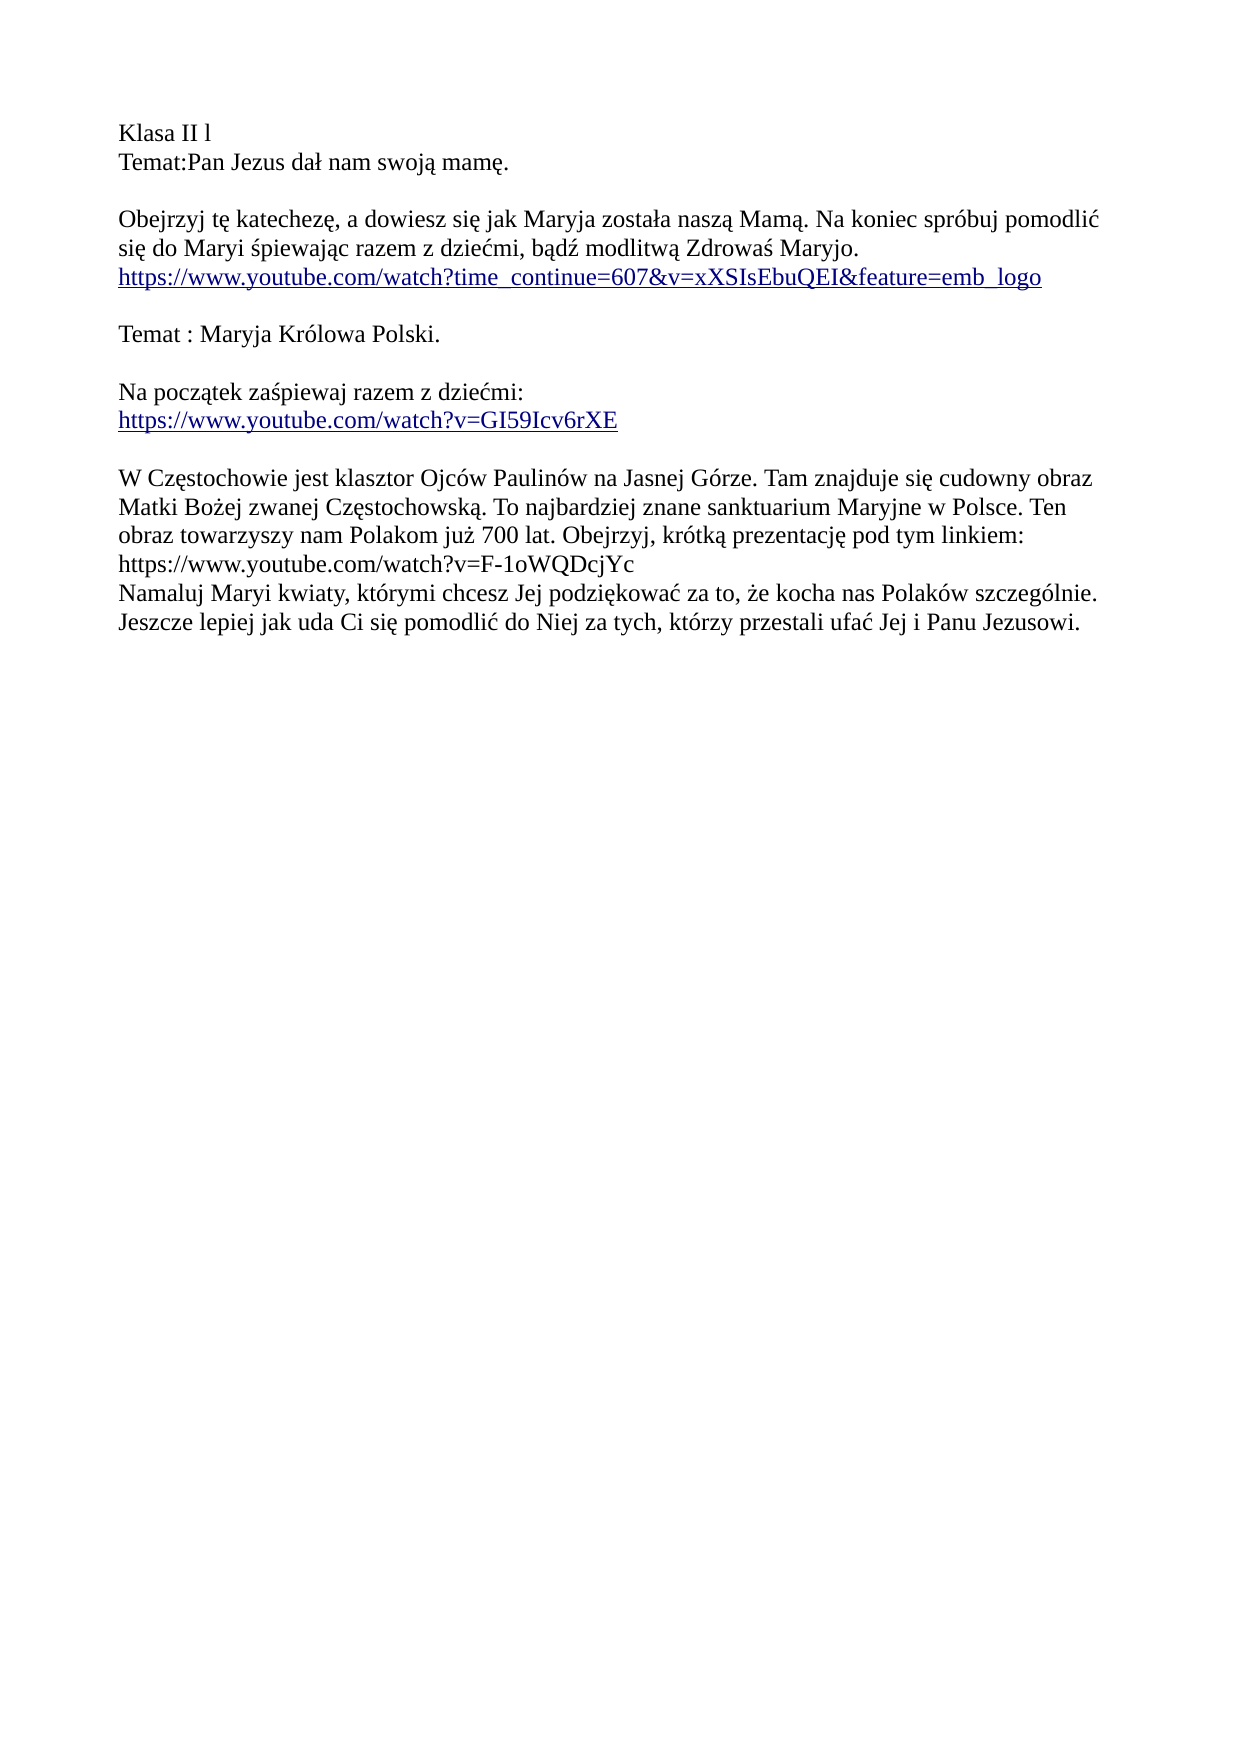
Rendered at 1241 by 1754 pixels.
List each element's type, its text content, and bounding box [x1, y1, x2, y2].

text https://www.youtube.com/watch?v=GI59Icv6rXE [118, 406, 1122, 434]
text Na początek zaśpiewaj razem z dziećmi: [118, 377, 1122, 406]
text W Częstochowie jest klasztor Ojców Paulinów na Jasnej Górze. Tam znajduje się cudowny obraz Matki Bożej zwanej Częstochowską. To najbardziej znane sanktuarium Maryjne w Polsce. Ten obraz towarzyszy nam Polakom już 700 lat. Obejrzyj, krótką prezentację pod tym linkiem: [118, 463, 1122, 549]
text Jeszcze lepiej jak uda Ci się pomodlić do Niej za tych, którzy przestali ufać Jej i Panu Jezusowi. [118, 607, 1122, 636]
text Namaluj Maryi kwiaty, którymi chcesz Jej podziękować za to, że kocha nas Polaków szczególnie. [118, 578, 1122, 607]
text Temat:Pan Jezus dał nam swoją mamę. [118, 147, 1122, 176]
text Klasa II l [118, 118, 1122, 147]
text https://www.youtube.com/watch?time_continue=607&v=xXSIsEbuQEI&feature=emb_logo [118, 262, 1122, 291]
text Obejrzyj tę katechezę, a dowiesz się jak Maryja została naszą Mamą. Na koniec spróbuj pomodlić się do Maryi śpiewając razem z dziećmi, bądź modlitwą Zdrowaś Maryjo. [118, 204, 1122, 262]
text https://www.youtube.com/watch?v=F-1oWQDcjYc [118, 549, 1122, 578]
text Temat : Maryja Królowa Polski. [118, 319, 1122, 348]
